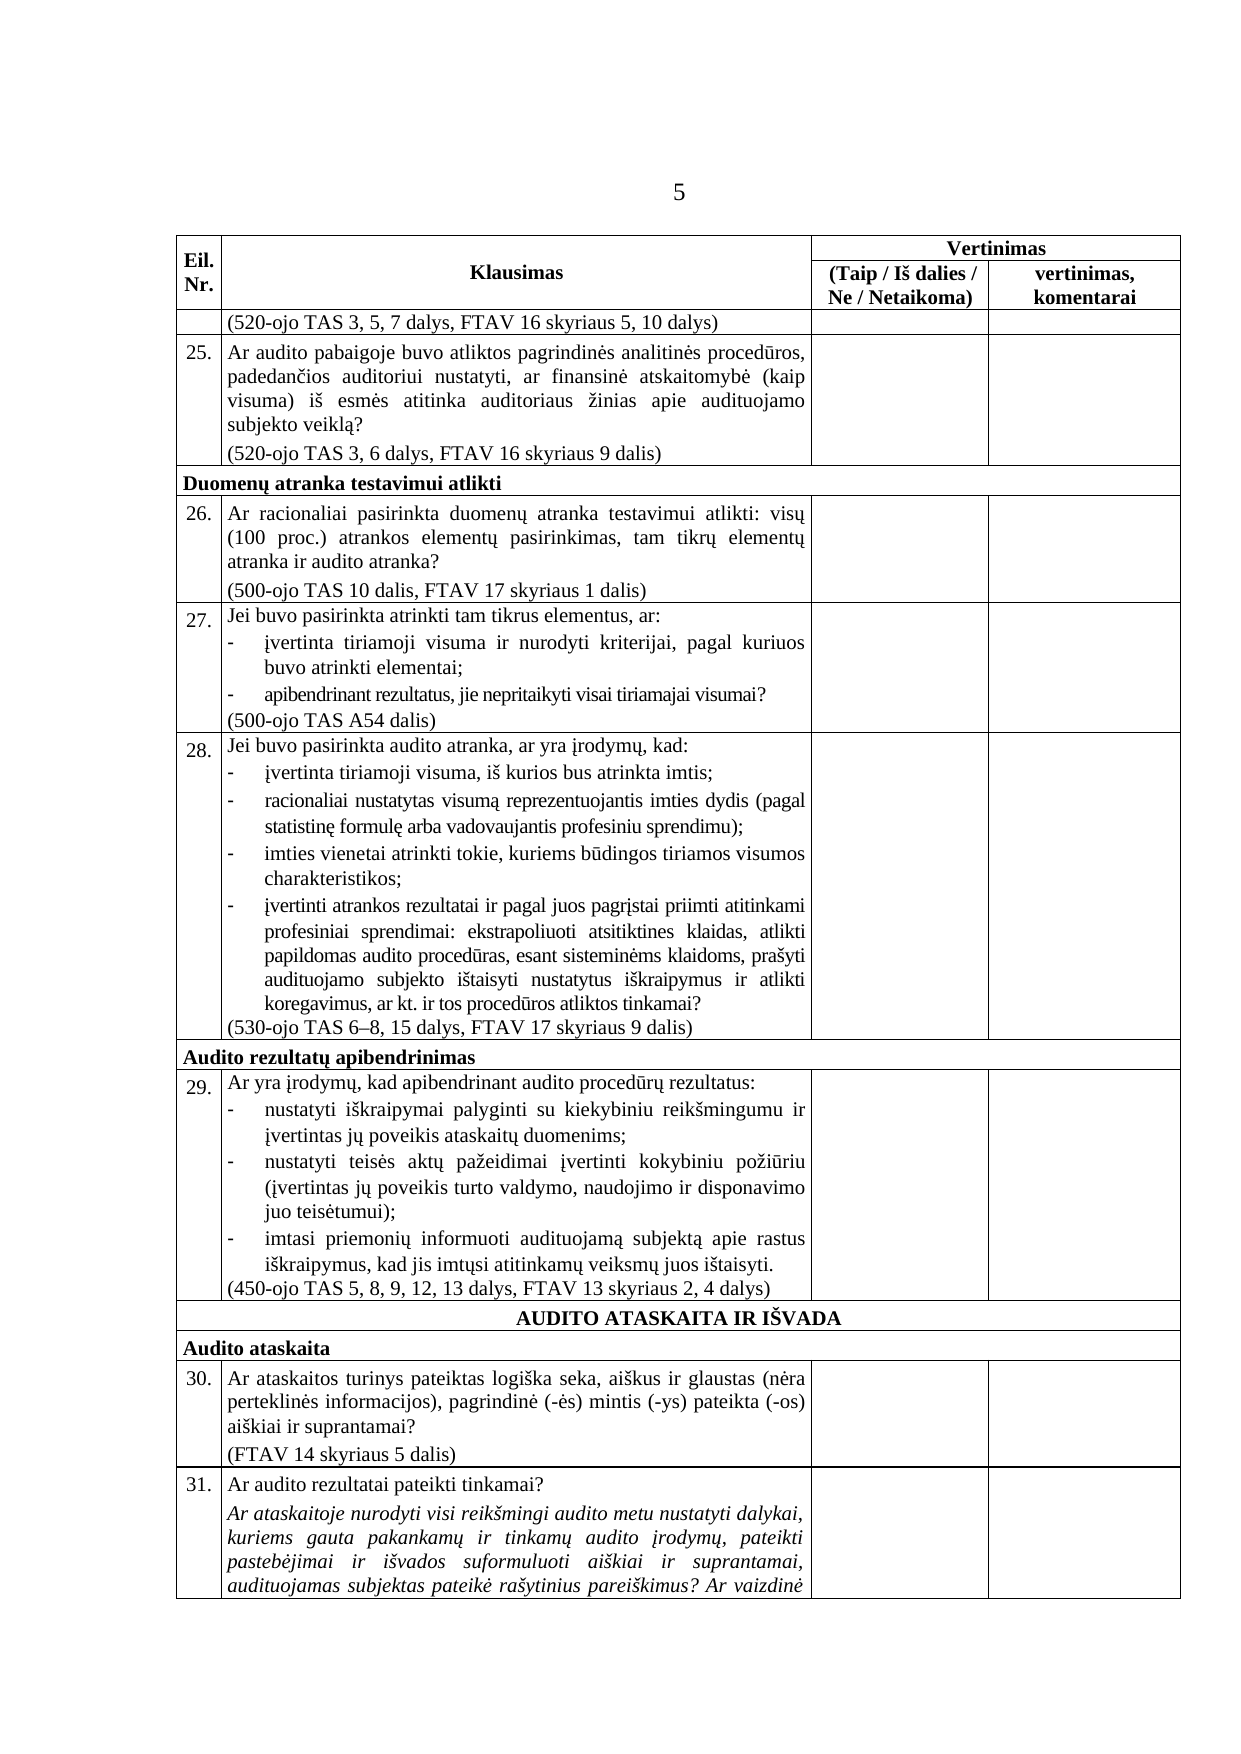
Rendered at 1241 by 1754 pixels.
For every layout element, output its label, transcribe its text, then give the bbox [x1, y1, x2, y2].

table_cell [989, 603, 1180, 732]
table_cell 28. [177, 733, 221, 1039]
table_cell [812, 1468, 988, 1597]
table_cell 31. [177, 1468, 221, 1597]
table_header Klausimas [222, 236, 811, 309]
table_cell [812, 1361, 988, 1466]
table_cell Jei buvo pasirinkta atrinkti tam tikrus elementus, ar: - įvertinta tiriamoji visuma ir nurodyti kriterijai, pagal kuriuos buvo atrinkti elementai; - apibendrinant rezultatus, jie nepritaikyti visai tiriamajai visumai? (500-ojo TAS A54 dalis) [222, 603, 811, 732]
table_cell [989, 310, 1180, 334]
table_cell 25. [177, 335, 221, 465]
table_cell Audito ataskaita [177, 1331, 1180, 1359]
table_cell (520-ojo TAS 3, 5, 7 dalys, FTAV 16 skyriaus 5, 10 dalys) [222, 310, 811, 334]
table_cell Ar audito rezultatai pateikti tinkamai? Ar ataskaitoje nurodyti visi reikšmingi audito metu nustatyti dalykai, kuriems gauta pakankamų ir tinkamų audito įrodymų, pateikti pastebėjimai ir išvados suformuluoti aiškiai ir suprantamai, audituojamas subjektas pateikė rašytinius pareiškimus? Ar vaizdinė [222, 1468, 811, 1597]
table_cell [989, 335, 1180, 465]
table_cell [989, 496, 1180, 602]
table_header Eil. Nr. [177, 236, 221, 309]
table_cell [812, 496, 988, 602]
table_cell 26. [177, 496, 221, 602]
table_cell Jei buvo pasirinkta audito atranka, ar yra įrodymų, kad: - įvertinta tiriamoji visuma, iš kurios bus atrinkta imtis; - racionaliai nustatytas visumą reprezentuojantis imties dydis (pagal statistinę formulę arba vadovaujantis profesiniu sprendimu); - imties vienetai atrinkti tokie, kuriems būdingos tiriamos visumos charakteristikos; - įvertinti atrankos rezultatai ir pagal juos pagrįstai priimti atitinkami profesiniai sprendimai: ekstrapoliuoti atsitiktines klaidas, atlikti papildomas audito procedūras, esant sisteminėms klaidoms, prašyti audituojamo subjekto ištaisyti nustatytus iškraipymus ir atlikti koregavimus, ar kt. ir tos procedūros atliktos tinkamai? (530-ojo TAS 6–8, 15 dalys, FTAV 17 skyriaus 9 dalis) [222, 733, 811, 1039]
table_cell Duomenų atranka testavimui atlikti [177, 466, 1180, 495]
table_header Vertinimas [812, 236, 1180, 260]
table_cell 30. [177, 1361, 221, 1466]
table_cell (Taip / Iš dalies / Ne / Netaikoma) [812, 261, 988, 309]
table_cell [812, 1070, 988, 1300]
table_cell Audito rezultatų apibendrinimas [177, 1040, 1180, 1069]
table_cell [989, 1468, 1180, 1597]
table_cell Ar audito pabaigoje buvo atliktos pagrindinės analitinės procedūros, padedančios auditoriui nustatyti, ar finansinė atskaitomybė (kaip visuma) iš esmės atitinka auditoriaus žinias apie audituojamo subjekto veiklą? (520-ojo TAS 3, 6 dalys, FTAV 16 skyriaus 9 dalis) [222, 335, 811, 465]
table_cell vertinimas, komentarai [989, 261, 1180, 309]
table_cell [989, 733, 1180, 1039]
table_cell Ar ataskaitos turinys pateiktas logiška seka, aiškus ir glaustas (nėra perteklinės informacijos), pagrindinė (-ės) mintis (-ys) pateikta (-os) aiškiai ir suprantamai? (FTAV 14 skyriaus 5 dalis) [222, 1361, 811, 1466]
table_cell [989, 1361, 1180, 1466]
table_cell Ar yra įrodymų, kad apibendrinant audito procedūrų rezultatus: - nustatyti iškraipymai palyginti su kiekybiniu reikšmingumu ir įvertintas jų poveikis ataskaitų duomenims; - nustatyti teisės aktų pažeidimai įvertinti kokybiniu požiūriu (įvertintas jų poveikis turto valdymo, naudojimo ir disponavimo juo teisėtumui); - imtasi priemonių informuoti audituojamą subjektą apie rastus iškraipymus, kad jis imtųsi atitinkamų veiksmų juos ištaisyti. (450-ojo TAS 5, 8, 9, 12, 13 dalys, FTAV 13 skyriaus 2, 4 dalys) [222, 1070, 811, 1300]
table_cell [812, 310, 988, 334]
table_cell [989, 1070, 1180, 1300]
table_cell AUDITO ATASKAITA IR IŠVADA [177, 1301, 1180, 1330]
table_cell [812, 335, 988, 465]
table_cell [177, 310, 221, 334]
table_cell [812, 733, 988, 1039]
table_cell [812, 603, 988, 732]
table_cell 29. [177, 1070, 221, 1300]
table_cell Ar racionaliai pasirinkta duomenų atranka testavimui atlikti: visų (100 proc.) atrankos elementų pasirinkimas, tam tikrų elementų atranka ir audito atranka? (500-ojo TAS 10 dalis, FTAV 17 skyriaus 1 dalis) [222, 496, 811, 602]
table_cell 27. [177, 603, 221, 732]
